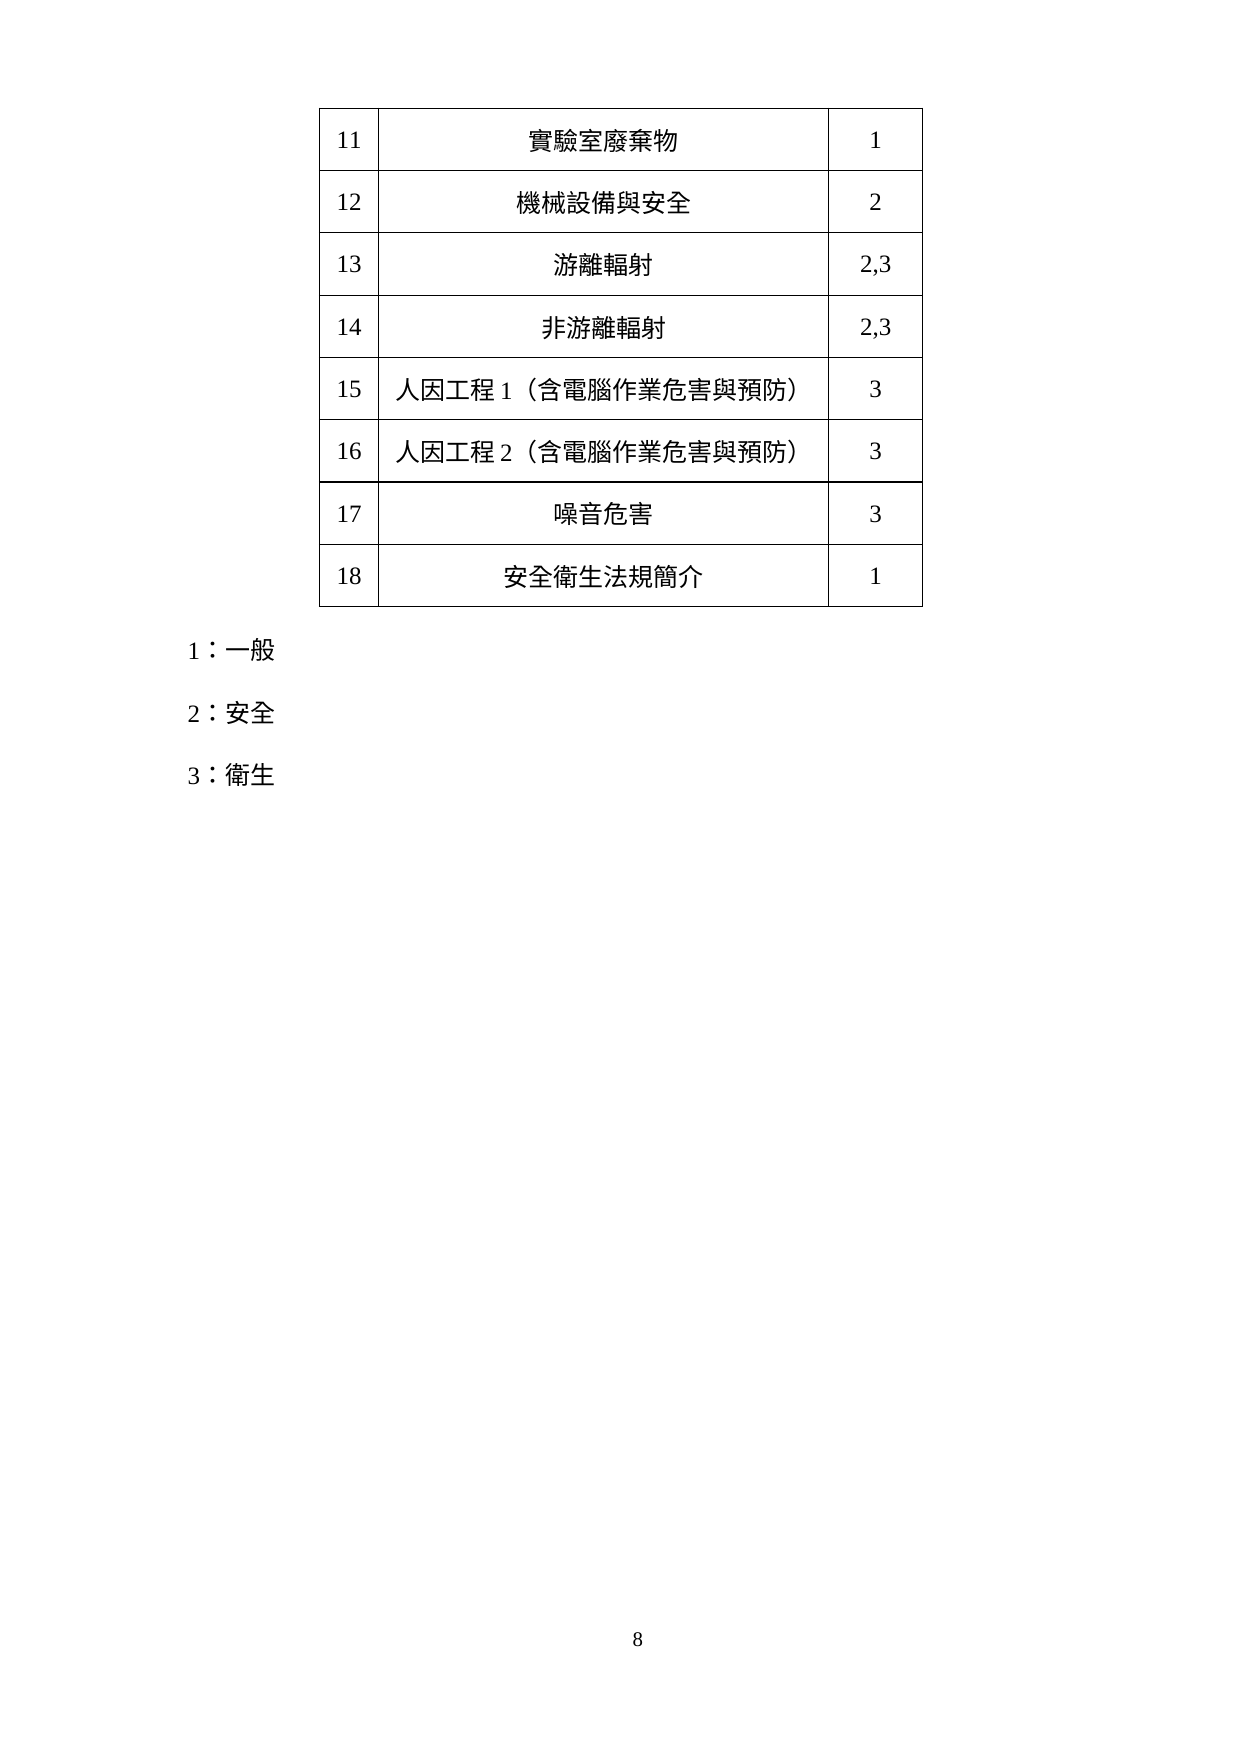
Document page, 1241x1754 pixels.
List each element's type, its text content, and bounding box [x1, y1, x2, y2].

table_cell 15 [320, 358, 378, 419]
table_cell 12 [320, 171, 378, 232]
table_cell 11 [320, 109, 378, 170]
table_cell 13 [320, 233, 378, 294]
table_cell 17 [320, 483, 378, 544]
table_cell 實驗室廢棄物 [379, 109, 828, 170]
table_cell 3 [829, 358, 922, 419]
table_cell 3 [829, 420, 922, 481]
table_cell 16 [320, 420, 378, 481]
table_cell 安全衛生法規簡介 [379, 545, 828, 606]
table_cell 噪音危害 [379, 483, 828, 544]
table_cell 2,3 [829, 296, 922, 357]
text 3：衛生 [187, 732, 1087, 794]
table_cell 非游離輻射 [379, 296, 828, 357]
text 1：一般 [187, 607, 1087, 669]
table_cell 人因工程1（含電腦作業危害與預防） [379, 358, 828, 419]
table_cell 人因工程2（含電腦作業危害與預防） [379, 420, 828, 481]
table_cell 14 [320, 296, 378, 357]
table_cell 2,3 [829, 233, 922, 294]
table_cell 機械設備與安全 [379, 171, 828, 232]
table_cell 游離輻射 [379, 233, 828, 294]
table_cell 18 [320, 545, 378, 606]
table_cell 1 [829, 545, 922, 606]
table_cell 1 [829, 109, 922, 170]
text 2：安全 [187, 669, 1087, 732]
table_cell 3 [829, 483, 922, 544]
table_cell 2 [829, 171, 922, 232]
